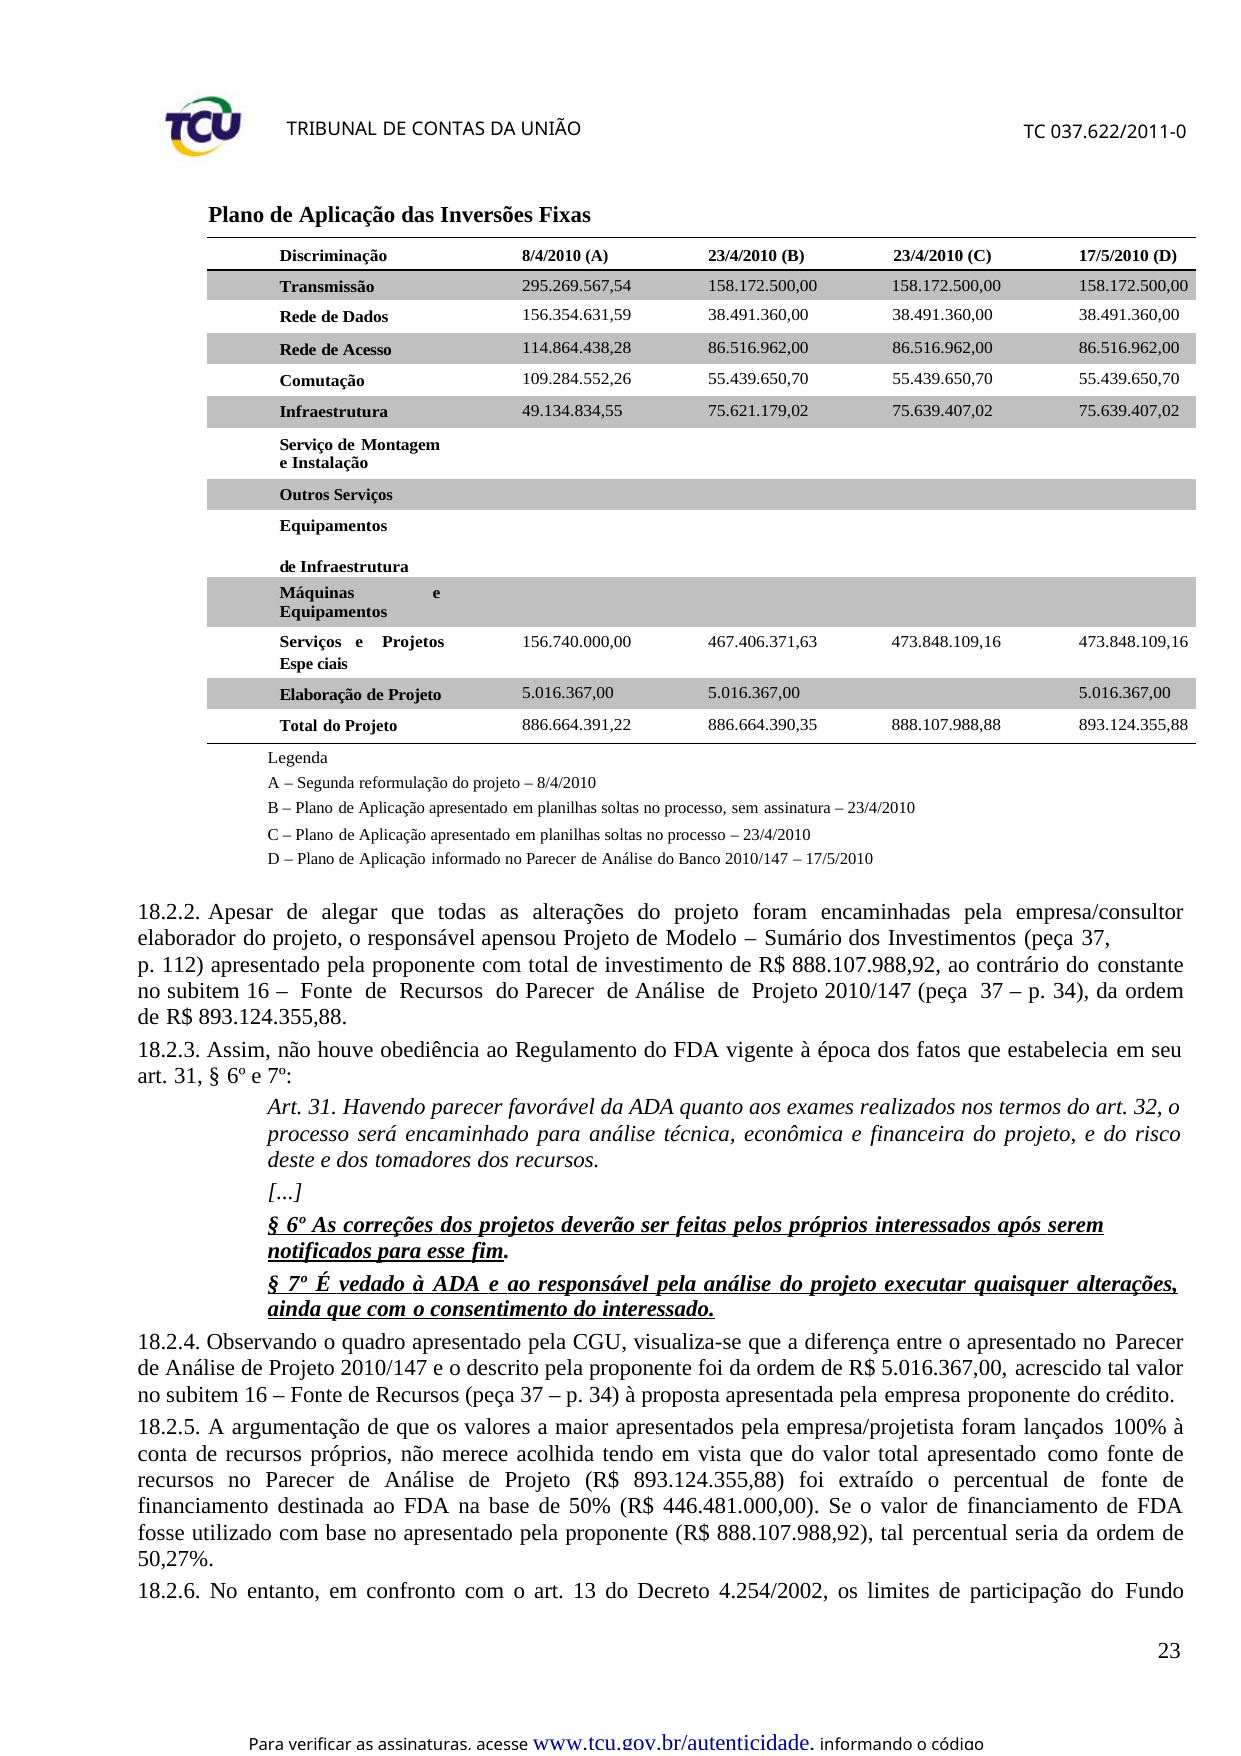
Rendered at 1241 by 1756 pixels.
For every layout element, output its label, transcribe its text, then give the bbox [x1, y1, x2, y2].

table_cell 86.516.962,00 [853, 333, 1038, 364]
table_cell 49.134.834,55 [481, 396, 667, 428]
list Apesar de alegar que todas as alterações do projeto foram encaminhadas pela empresa/consultor elaborador do projeto, o responsável apensou Projeto de Modelo – Sumário dos Investimentos (peça 37, [137, 898, 1185, 951]
table_cell 55.439.650,70 [853, 365, 1038, 396]
table_cell 156.354.631,59 [481, 300, 667, 333]
text p. 112) apresentado pela proponente com total de investimento de R$ 888.107.988,92, ao contrário do constante no subitem 16 – Fonte de Recursos do Parecer de Análise de Projeto 2010/147 (peça 37 – p. 34), da ordem de R$ 893.124.355,88. [137, 951, 1184, 1030]
table_cell Total do Projeto [207, 710, 481, 742]
table_cell 114.864.438,28 [481, 333, 667, 364]
text Art. 31. Havendo parecer favorável da ADA quanto aos exames realizados nos termos do art. 32, o processo será encaminhado para análise técnica, econômica e financeira do projeto, e do risco deste e dos tomadores dos recursos. [267, 1093, 1182, 1172]
table_cell Rede de Acesso [207, 333, 481, 364]
table_cell [481, 653, 667, 678]
table_cell 86.516.962,00 [1038, 333, 1196, 364]
table_cell Elaboração de Projeto [207, 678, 481, 709]
text B – Plano de Aplicação apresentado em planilhas soltas no processo, sem assinatura – 23/4/2010 C – Plano de Aplicação apresentado em planilhas soltas no processo – 23/4/2010 [267, 798, 919, 843]
table_cell 5.016.367,00 [1038, 678, 1196, 709]
table_cell Serviço de Montagem e Instalação [207, 429, 481, 478]
table_cell [667, 429, 853, 478]
list Assim, não houve obediência ao Regulamento do FDA vigente à época dos fatos que estabelecia em seu art. 31, § 6º e 7º: [137, 1036, 1182, 1088]
table_cell Máquinas e Equipamentos [207, 577, 1196, 627]
table_cell Equipamentos de Infraestrutura [207, 510, 481, 577]
table_cell 158.172.500,00 [667, 271, 853, 300]
table_cell [853, 678, 1038, 709]
text § 6º As correções dos projetos deverão ser feitas pelos próprios interessados após serem notificados para esse fim. [267, 1211, 1182, 1264]
table_cell Comutação [207, 365, 481, 396]
text A – Segunda reformulação do projeto – 8/4/2010 [267, 773, 1207, 792]
table_cell 38.491.360,00 [667, 300, 853, 333]
table_cell [1038, 510, 1196, 577]
table_cell [1038, 653, 1196, 678]
table_cell 55.439.650,70 [667, 365, 853, 396]
table_cell 55.439.650,70 [1038, 365, 1196, 396]
table_cell 158.172.500,00 [853, 271, 1038, 300]
table_cell 75.639.407,02 [1038, 396, 1196, 428]
table_cell 38.491.360,00 [853, 300, 1038, 333]
table_cell [853, 510, 1038, 577]
table_cell 86.516.962,00 [667, 333, 853, 364]
table_cell [1038, 479, 1196, 510]
table_cell 109.284.552,26 [481, 365, 667, 396]
table_cell [853, 653, 1038, 678]
text Legenda [267, 748, 1207, 767]
table_cell 473.848.109,16 [1038, 627, 1196, 653]
table_cell [667, 653, 853, 678]
text D – Plano de Aplicação informado no Parecer de Análise do Banco 2010/147 – 17/5/2010 [267, 851, 1207, 868]
table_cell 473.848.109,16 [853, 627, 1038, 653]
table_cell [1038, 429, 1196, 478]
table_cell 886.664.390,35 [667, 710, 853, 742]
table_cell 886.664.391,22 [481, 710, 667, 742]
list No entanto, em confronto com o art. 13 do Decreto 4.254/2002, os limites de participação do Fundo [137, 1577, 1184, 1604]
table_cell Transmissão [207, 271, 481, 300]
text § 7º É vedado à ADA e ao responsável pela análise do projeto executar quaisquer alterações, ainda que com o consentimento do interessado. [267, 1271, 1207, 1321]
table_cell [481, 429, 667, 478]
table_cell 75.639.407,02 [853, 396, 1038, 428]
table_cell 467.406.371,63 [667, 627, 853, 653]
table_cell [481, 479, 667, 510]
table_cell Serviços e Projetos [207, 627, 481, 653]
table_cell 893.124.355,88 [1038, 710, 1196, 742]
list A argumentação de que os valores a maior apresentados pela empresa/projetista foram lançados 100% à conta de recursos próprios, não merece acolhida tendo em vista que do valor total apresentado como fonte de recursos no Parecer de Análise de Projeto (R$ 893.124.355,88) foi extraído o percentual de fonte de financiamento destinada ao FDA na base de 50% (R$ 446.481.000,00). Se o valor de financiamento de FDA fosse utilizado com base no apresentado pela proponente (R$ 888.107.988,92), tal percentual seria da ordem de 50,27%. [137, 1413, 1184, 1571]
table_header Discriminação [207, 238, 481, 269]
table_cell Rede de Dados [207, 300, 481, 333]
table_header 17/5/2010 (D) [1038, 238, 1196, 269]
table_header 8/4/2010 (A) [481, 238, 667, 269]
table_cell 75.621.179,02 [667, 396, 853, 428]
table_cell Infraestrutura [207, 396, 481, 428]
table_cell [853, 479, 1038, 510]
table_cell 5.016.367,00 [667, 678, 853, 709]
table_cell 5.016.367,00 [481, 678, 667, 709]
table_header 23/4/2010 (B) [667, 238, 853, 269]
table_cell 156.740.000,00 [481, 627, 667, 653]
table_cell [667, 479, 853, 510]
table_cell [667, 510, 853, 577]
subtitle Plano de Aplicação das Inversões Fixas [208, 202, 1207, 228]
table_cell 888.107.988,88 [853, 710, 1038, 742]
table_cell 295.269.567,54 [481, 271, 667, 300]
table_cell [481, 510, 667, 577]
table_cell [853, 429, 1038, 478]
list Observando o quadro apresentado pela CGU, visualiza-se que a diferença entre o apresentado no Parecer de Análise de Projeto 2010/147 e o descrito pela proponente foi da ordem de R$ 5.016.367,00, acrescido tal valor no subitem 16 – Fonte de Recursos (peça 37 – p. 34) à proposta apresentada pela empresa proponente do crédito. [137, 1328, 1183, 1407]
table_cell Espe ciais [207, 653, 481, 678]
table_header 23/4/2010 (C) [853, 238, 1038, 269]
table_cell 158.172.500,00 [1038, 271, 1196, 300]
table_cell 38.491.360,00 [1038, 300, 1196, 333]
text [...] [267, 1178, 1207, 1205]
table_cell Outros Serviços [207, 479, 481, 510]
